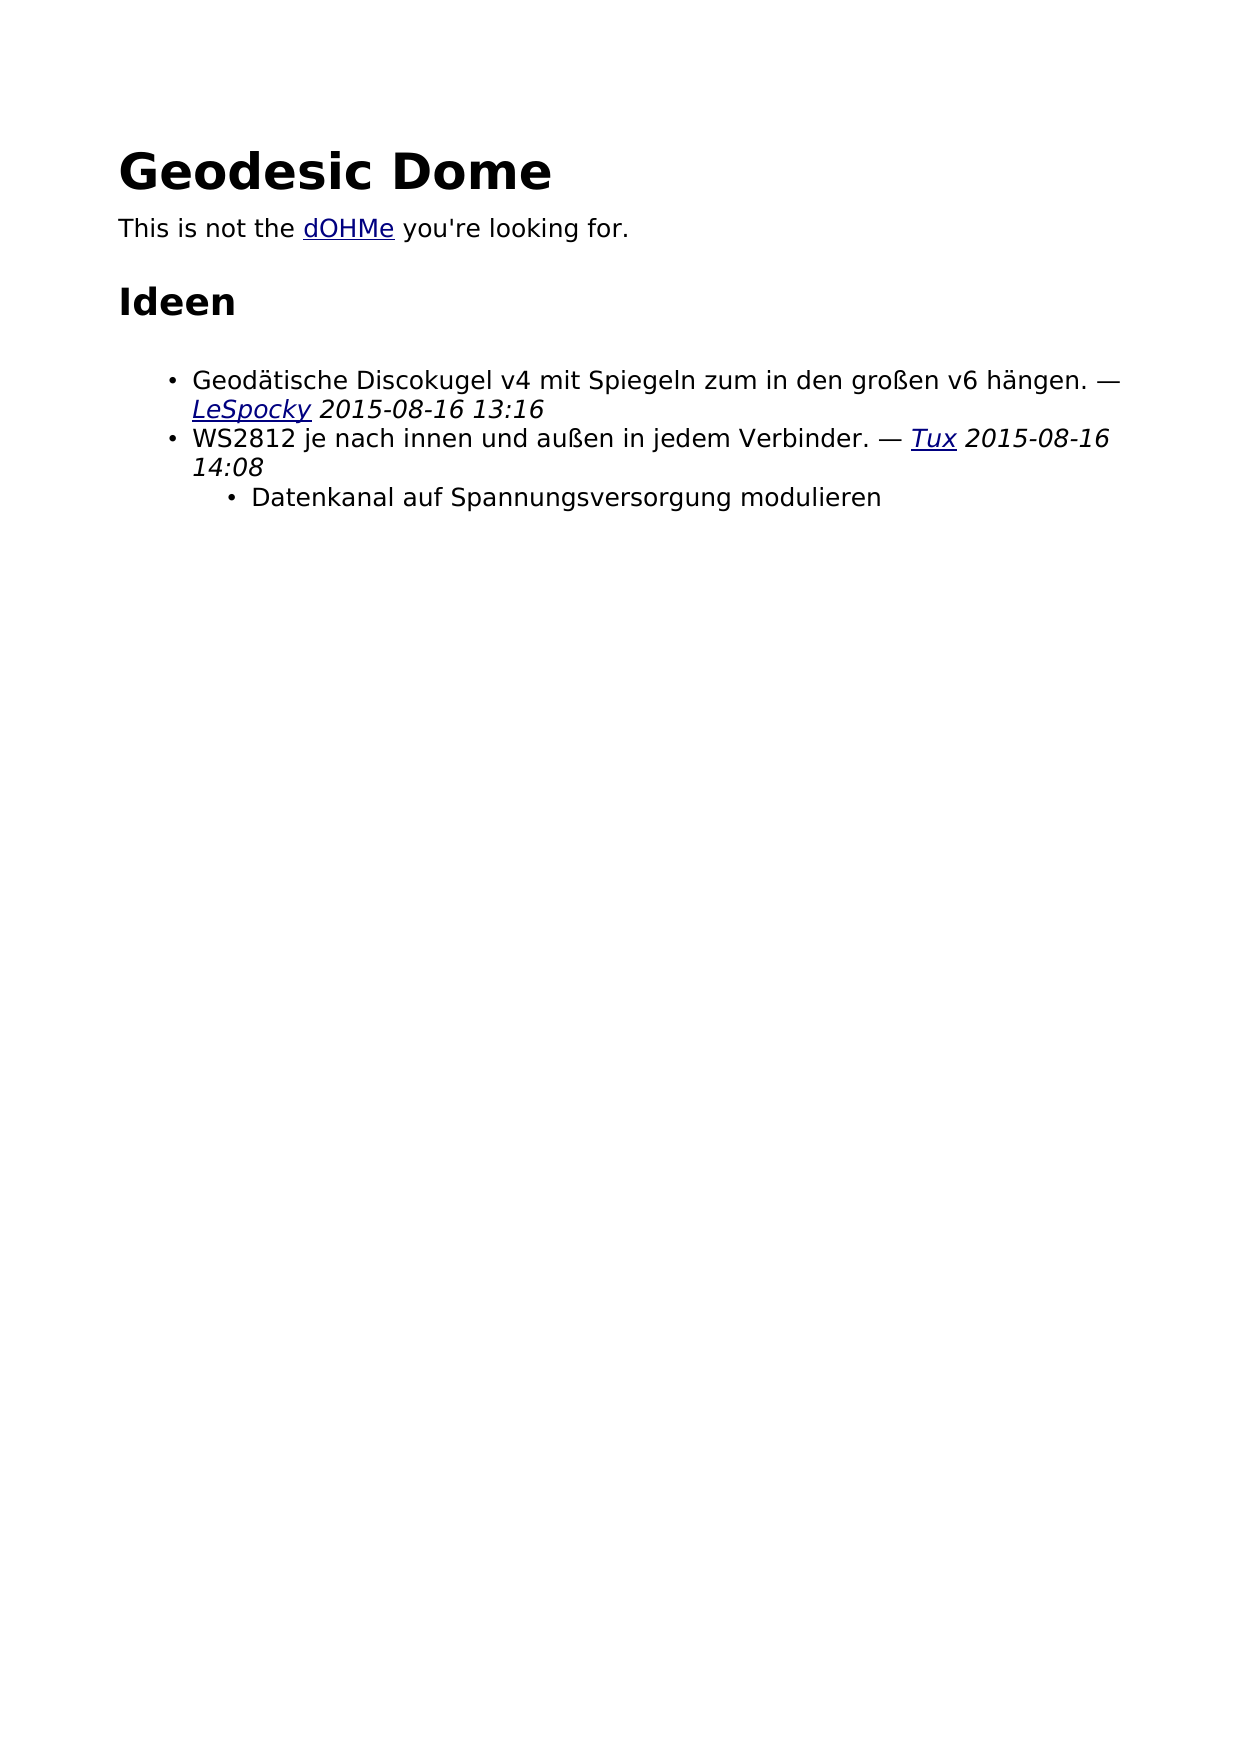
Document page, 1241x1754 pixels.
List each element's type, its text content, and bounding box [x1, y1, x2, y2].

list Geodätische Discokugel v4 mit Spiegeln zum in den großen v6 hängen. — LeSpocky 2015-08-16 13:16 [177, 366, 1122, 424]
list WS2812 je nach innen und außen in jedem Verbinder. — Tux 2015-08-16 14:08 [177, 424, 1122, 483]
text This is not the dOHMe you're looking for. [118, 214, 1122, 243]
list Datenkanal auf Spannungsversorgung modulieren [236, 483, 1122, 512]
subtitle Ideen [118, 281, 1122, 324]
subtitle Geodesic Dome [118, 143, 1122, 201]
